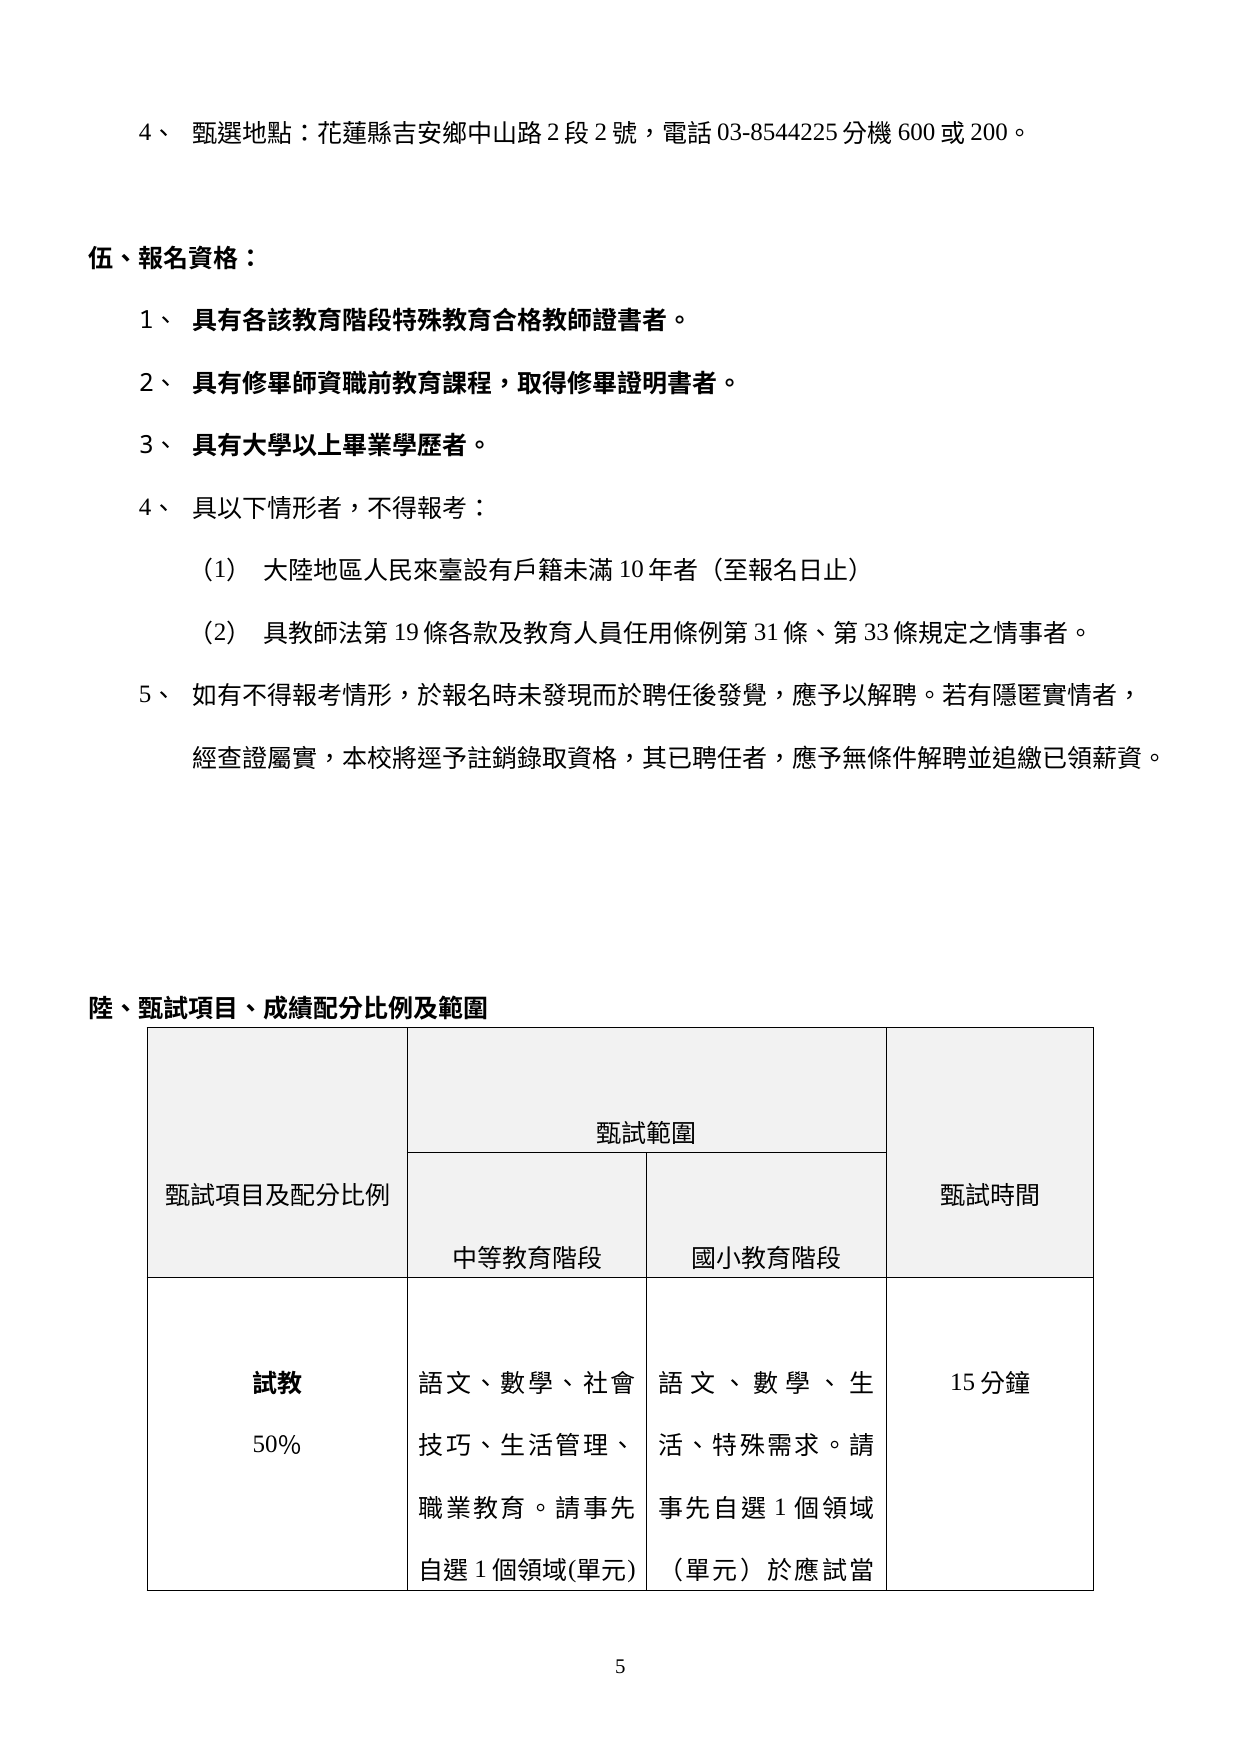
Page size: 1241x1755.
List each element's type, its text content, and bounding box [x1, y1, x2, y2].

table_cell 15分鐘 [887, 1278, 1093, 1590]
list 報名資格： [89, 215, 1152, 277]
list 具有大學以上畢業學歷者。 [139, 402, 1152, 465]
list 具教師法第19條各款及教育人員任用條例第31條、第33條規定之情事者。 [189, 590, 1152, 652]
table_header 甄試時間 [887, 1028, 1093, 1277]
list 具有各該教育階段特殊教育合格教師證書者。 [139, 277, 1152, 340]
list 具有修畢師資職前教育課程，取得修畢證明書者。 [139, 340, 1152, 402]
table_cell 語文、數學、社會技巧、生活管理、職業教育。請事先自選1個領域(單元) [408, 1278, 646, 1590]
list 甄試項目、成績配分比例及範圍 [89, 965, 1152, 1027]
list 具以下情形者，不得報考： [139, 465, 1152, 527]
table_cell 語文、數學、生活、特殊需求。請事先自選1個領域（單元）於應試當 [647, 1278, 886, 1590]
list 甄選地點：花蓮縣吉安鄉中山路2段2號，電話03-8544225分機600或200。 [139, 90, 1152, 152]
list 大陸地區人民來臺設有戶籍未滿10年者（至報名日止） [189, 527, 1152, 590]
table_header 甄試範圍 [408, 1028, 886, 1152]
table_header 甄試項目及配分比例 [148, 1028, 407, 1277]
list 如有不得報考情形，於報名時未發現而於聘任後發覺，應予以解聘。若有隱匿實情者，經查證屬實，本校將逕予註銷錄取資格，其已聘任者，應予無條件解聘並追繳已領薪資。 [139, 652, 1152, 777]
table_cell 試教 50％ [148, 1278, 407, 1590]
table_cell 中等教育階段 [408, 1153, 646, 1277]
table_cell 國小教育階段 [647, 1153, 886, 1277]
